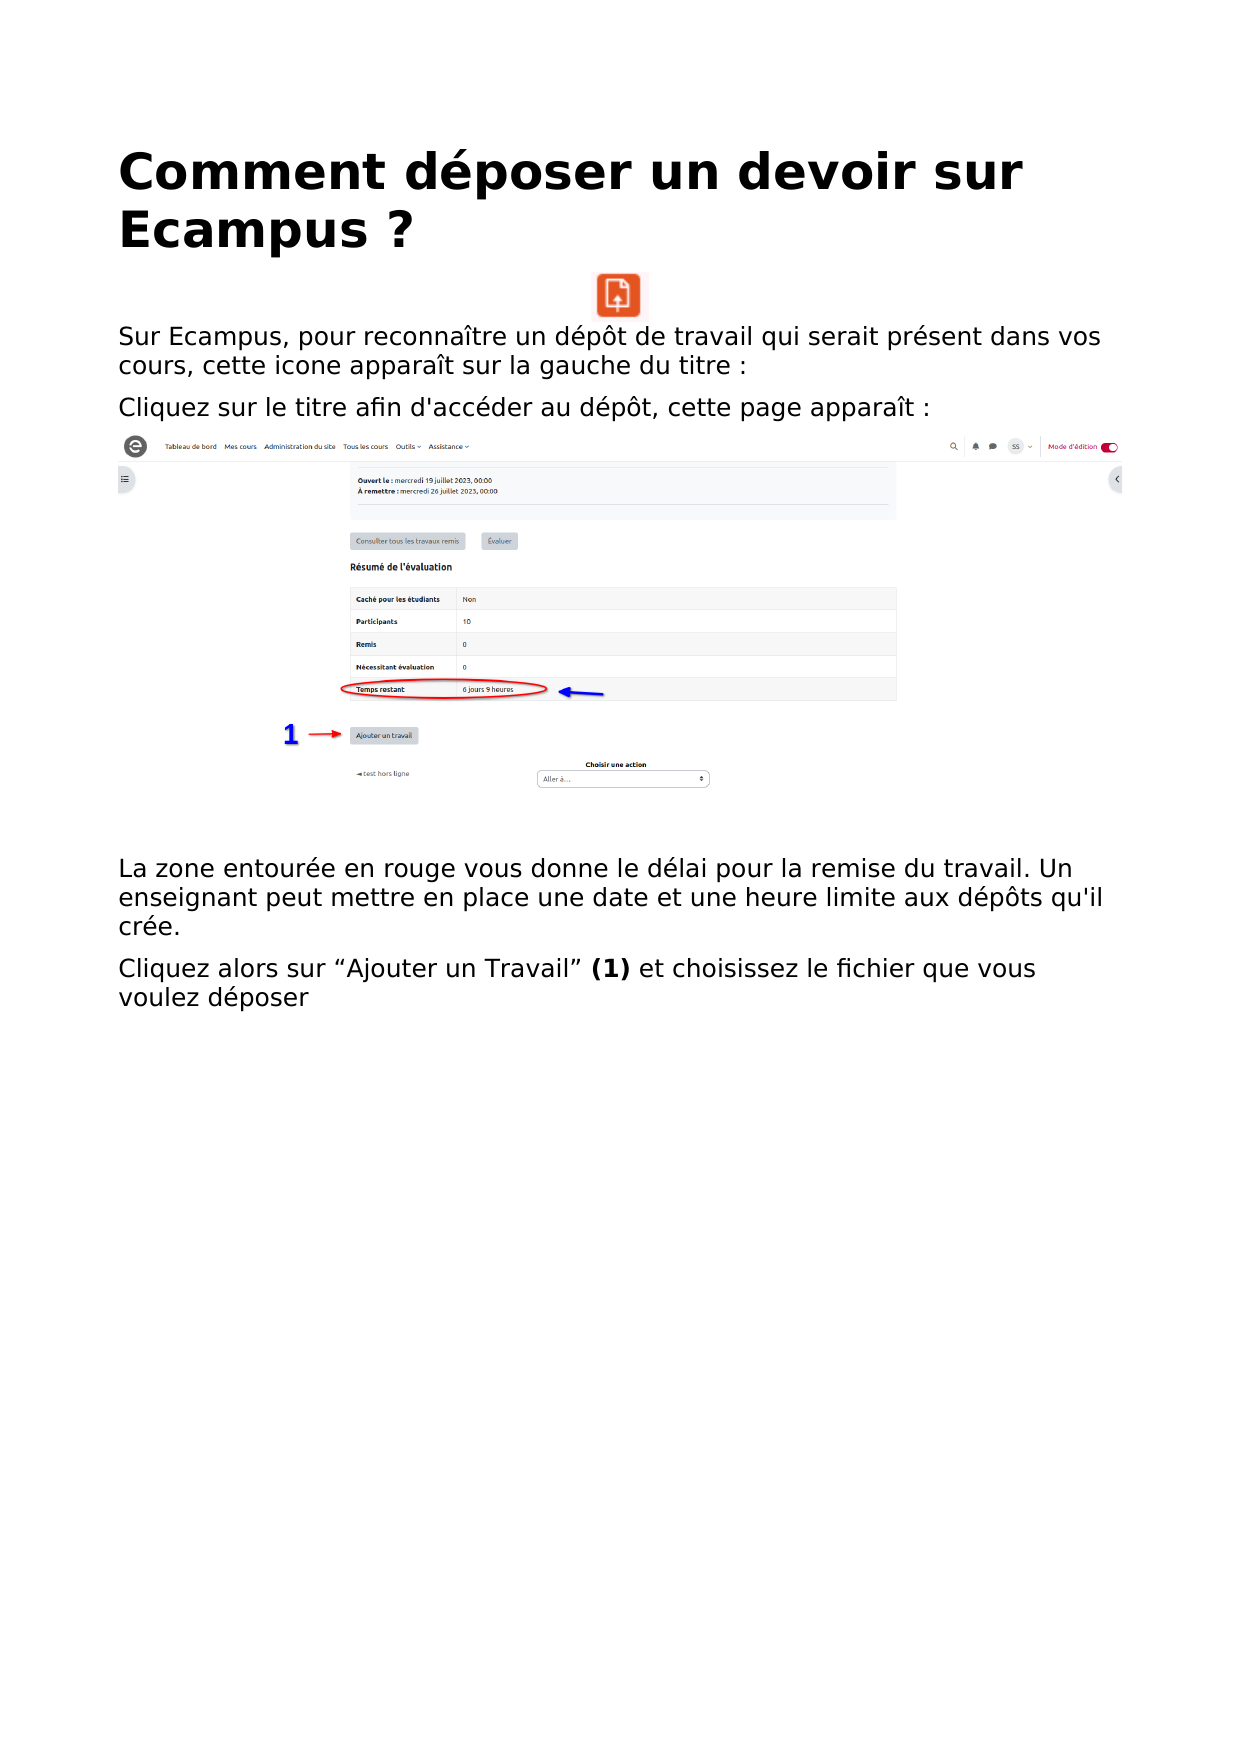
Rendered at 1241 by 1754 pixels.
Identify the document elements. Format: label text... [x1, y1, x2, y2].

picture [591, 272, 649, 322]
picture [118, 434, 1123, 813]
text Sur Ecampus, pour reconnaître un dépôt de travail qui serait présent dans vos cours, cette icone apparaît sur la gauche du titre : [118, 272, 1122, 380]
text La zone entourée en rouge vous donne le délai pour la remise du travail. Un enseignant peut mettre en place une date et une heure limite aux dépôts qu'il crée. [118, 854, 1122, 941]
subtitle Comment déposer un devoir sur Ecampus ? [118, 143, 1122, 259]
text Cliquez alors sur “Ajouter un Travail” (1) et choisissez le fichier que vous voulez déposer [118, 954, 1122, 1012]
text Cliquez sur le titre afin d'accéder au dépôt, cette page apparaît : [118, 393, 1122, 422]
